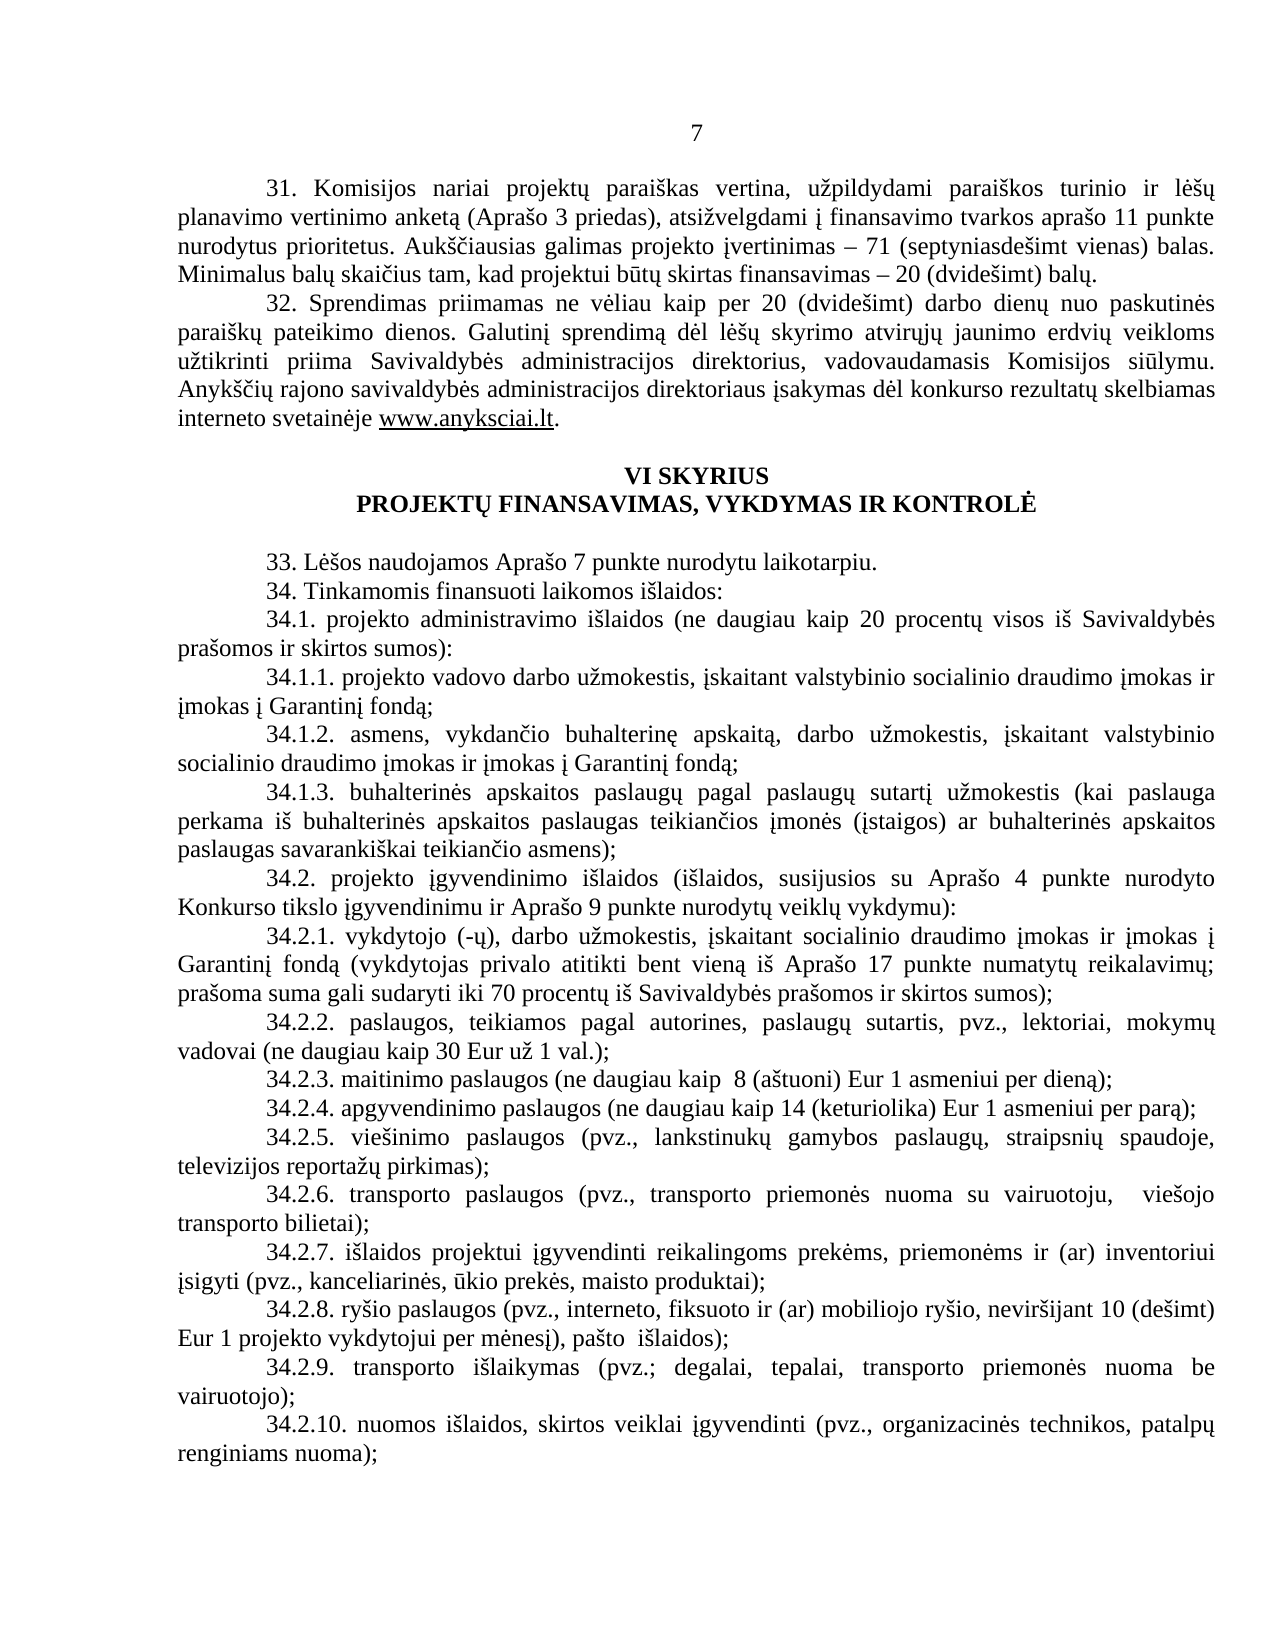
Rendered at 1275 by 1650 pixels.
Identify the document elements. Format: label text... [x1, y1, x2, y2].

text 34.2.7. išlaidos projektui įgyvendinti reikalingoms prekėms, priemonėms ir (ar) inventoriui įsigyti (pvz., kanceliarinės, ūkio prekės, maisto produktai); [177, 1237, 1216, 1294]
text 34.2.6. transporto paslaugos (pvz., transporto priemonės nuoma su vairuotoju, viešojo transporto bilietai); [177, 1179, 1216, 1237]
text 34.1.2. asmens, vykdančio buhalterinę apskaitą, darbo užmokestis, įskaitant valstybinio socialinio draudimo įmokas ir įmokas į Garantinį fondą; [177, 719, 1216, 777]
text 34. Tinkamomis finansuoti laikomos išlaidos: [266, 576, 1216, 604]
text 34.1.3. buhalterinės apskaitos paslaugų pagal paslaugų sutartį užmokestis (kai paslauga perkama iš buhalterinės apskaitos paslaugas teikiančios įmonės (įstaigos) ar buhalterinės apskaitos paslaugas savarankiškai teikiančio asmens); [177, 777, 1216, 863]
text 34.2.9. transporto išlaikymas (pvz.; degalai, tepalai, transporto priemonės nuoma be vairuotojo); [177, 1352, 1216, 1409]
text 34.1. projekto administravimo išlaidos (ne daugiau kaip 20 procentų visos iš Savivaldybės prašomos ir skirtos sumos): [177, 604, 1216, 662]
text 34.2.10. nuomos išlaidos, skirtos veiklai įgyvendinti (pvz., organizacinės technikos, patalpų renginiams nuoma); [177, 1409, 1216, 1467]
text 34.2.2. paslaugos, teikiamos pagal autorines, paslaugų sutartis, pvz., lektoriai, mokymų vadovai (ne daugiau kaip 30 Eur už 1 val.); [177, 1007, 1216, 1064]
text 34.2.8. ryšio paslaugos (pvz., interneto, fiksuoto ir (ar) mobiliojo ryšio, neviršijant 10 (dešimt) Eur 1 projekto vykdytojui per mėnesį), pašto išlaidos); [177, 1294, 1216, 1352]
text VI SKYRIUS [177, 461, 1216, 489]
text 34.2.1. vykdytojo (-ų), darbo užmokestis, įskaitant socialinio draudimo įmokas ir įmokas į Garantinį fondą (vykdytojas privalo atitikti bent vieną iš Aprašo 17 punkte numatytų reikalavimų; prašoma suma gali sudaryti iki 70 procentų iš Savivaldybės prašomos ir skirtos sumos); [177, 921, 1216, 1007]
text 34.2.5. viešinimo paslaugos (pvz., lankstinukų gamybos paslaugų, straipsnių spaudoje, televizijos reportažų pirkimas); [177, 1122, 1216, 1179]
text PROJEKTŲ FINANSAVIMAS, VYKDYMAS IR KONTROLĖ [177, 489, 1216, 518]
text 34.1.1. projekto vadovo darbo užmokestis, įskaitant valstybinio socialinio draudimo įmokas ir įmokas į Garantinį fondą; [177, 662, 1216, 719]
text 33. Lėšos naudojamos Aprašo 7 punkte nurodytu laikotarpiu. [177, 547, 1216, 576]
text 34.2.3. maitinimo paslaugos (ne daugiau kaip 8 (aštuoni) Eur 1 asmeniui per dieną); [177, 1064, 1216, 1093]
text 31. Komisijos nariai projektų paraiškas vertina, užpildydami paraiškos turinio ir lėšų planavimo vertinimo anketą (Aprašo 3 priedas), atsižvelgdami į finansavimo tvarkos aprašo 11 punkte nurodytus prioritetus. Aukščiausias galimas projekto įvertinimas – 71 (septyniasdešimt vienas) balas. Minimalus balų skaičius tam, kad projektui būtų skirtas finansavimas – 20 (dvidešimt) balų. [177, 173, 1216, 288]
text 34.2. projekto įgyvendinimo išlaidos (išlaidos, susijusios su Aprašo 4 punkte nurodyto Konkurso tikslo įgyvendinimu ir Aprašo 9 punkte nurodytų veiklų vykdymu): [177, 863, 1216, 921]
text 34.2.4. apgyvendinimo paslaugos (ne daugiau kaip 14 (keturiolika) Eur 1 asmeniui per parą); [177, 1093, 1216, 1122]
text 32. Sprendimas priimamas ne vėliau kaip per 20 (dvidešimt) darbo dienų nuo paskutinės paraiškų pateikimo dienos. Galutinį sprendimą dėl lėšų skyrimo atvirųjų jaunimo erdvių veikloms užtikrinti priima Savivaldybės administracijos direktorius, vadovaudamasis Komisijos siūlymu. Anykščių rajono savivaldybės administracijos direktoriaus įsakymas dėl konkurso rezultatų skelbiamas interneto svetainėje www.anyksciai.lt. [177, 288, 1216, 432]
